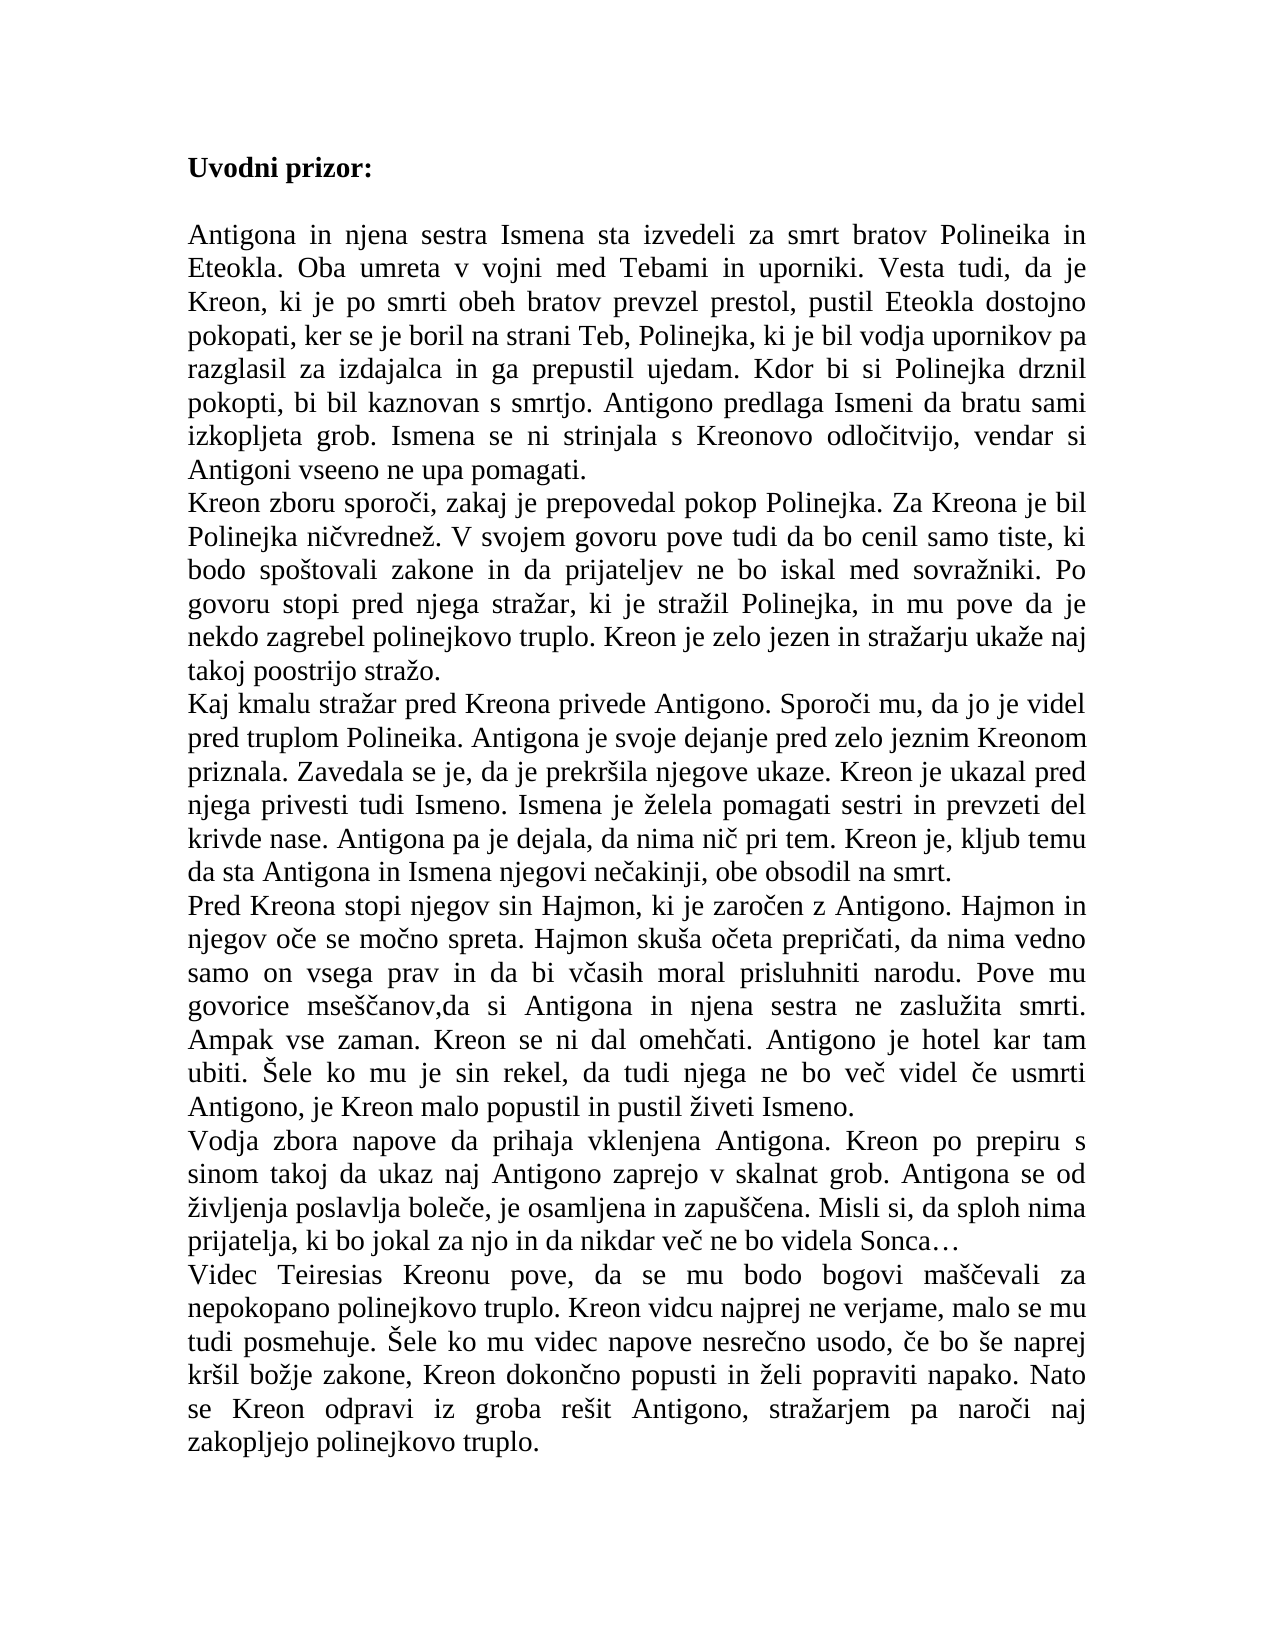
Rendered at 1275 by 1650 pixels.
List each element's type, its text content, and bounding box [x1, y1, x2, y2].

text Uvodni prizor: [187, 150, 1087, 183]
text Antigona in njena sestra Ismena sta izvedeli za smrt bratov Polineika in Eteokla. Oba umreta v vojni med Tebami in uporniki. Vesta tudi, da je Kreon, ki je po smrti obeh bratov prevzel prestol, pustil Eteokla dostojno pokopati, ker se je boril na strani Teb, Polinejka, ki je bil vodja upornikov pa razglasil za izdajalca in ga prepustil ujedam. Kdor bi si Polinejka drznil pokopti, bi bil kaznovan s smrtjo. Antigono predlaga Ismeni da bratu sami izkopljeta grob. Ismena se ni strinjala s Kreonovo odločitvijo, vendar si Antigoni vseeno ne upa pomagati. [187, 217, 1087, 485]
text Kreon zboru sporoči, zakaj je prepovedal pokop Polinejka. Za Kreona je bil Polinejka ničvrednež. V svojem govoru pove tudi da bo cenil samo tiste, ki bodo spoštovali zakone in da prijateljev ne bo iskal med sovražniki. Po govoru stopi pred njega stražar, ki je stražil Polinejka, in mu pove da je nekdo zagrebel polinejkovo truplo. Kreon je zelo jezen in stražarju ukaže naj takoj poostrijo stražo. [187, 485, 1087, 687]
text Kaj kmalu stražar pred Kreona privede Antigono. Sporoči mu, da jo je videl pred truplom Polineika. Antigona je svoje dejanje pred zelo jeznim Kreonom priznala. Zavedala se je, da je prekršila njegove ukaze. Kreon je ukazal pred njega privesti tudi Ismeno. Ismena je želela pomagati sestri in prevzeti del krivde nase. Antigona pa je dejala, da nima nič pri tem. Kreon je, kljub temu da sta Antigona in Ismena njegovi nečakinji, obe obsodil na smrt. [187, 687, 1087, 888]
text Videc Teiresias Kreonu pove, da se mu bodo bogovi maščevali za nepokopano polinejkovo truplo. Kreon vidcu najprej ne verjame, malo se mu tudi posmehuje. Šele ko mu videc napove nesrečno usodo, če bo še naprej kršil božje zakone, Kreon dokončno popusti in želi popraviti napako. Nato se Kreon odpravi iz groba rešit Antigono, stražarjem pa naroči naj zakopljejo polinejkovo truplo. [187, 1257, 1087, 1458]
text Vodja zbora napove da prihaja vklenjena Antigona. Kreon po prepiru s sinom takoj da ukaz naj Antigono zaprejo v skalnat grob. Antigona se od življenja poslavlja boleče, je osamljena in zapuščena. Misli si, da sploh nima prijatelja, ki bo jokal za njo in da nikdar več ne bo videla Sonca… [187, 1123, 1087, 1257]
text Pred Kreona stopi njegov sin Hajmon, ki je zaročen z Antigono. Hajmon in njegov oče se močno spreta. Hajmon skuša očeta prepričati, da nima vedno samo on vsega prav in da bi včasih moral prisluhniti narodu. Pove mu govorice mseščanov,da si Antigona in njena sestra ne zaslužita smrti. Ampak vse zaman. Kreon se ni dal omehčati. Antigono je hotel kar tam ubiti. Šele ko mu je sin rekel, da tudi njega ne bo več videl če usmrti Antigono, je Kreon malo popustil in pustil živeti Ismeno. [187, 888, 1087, 1123]
